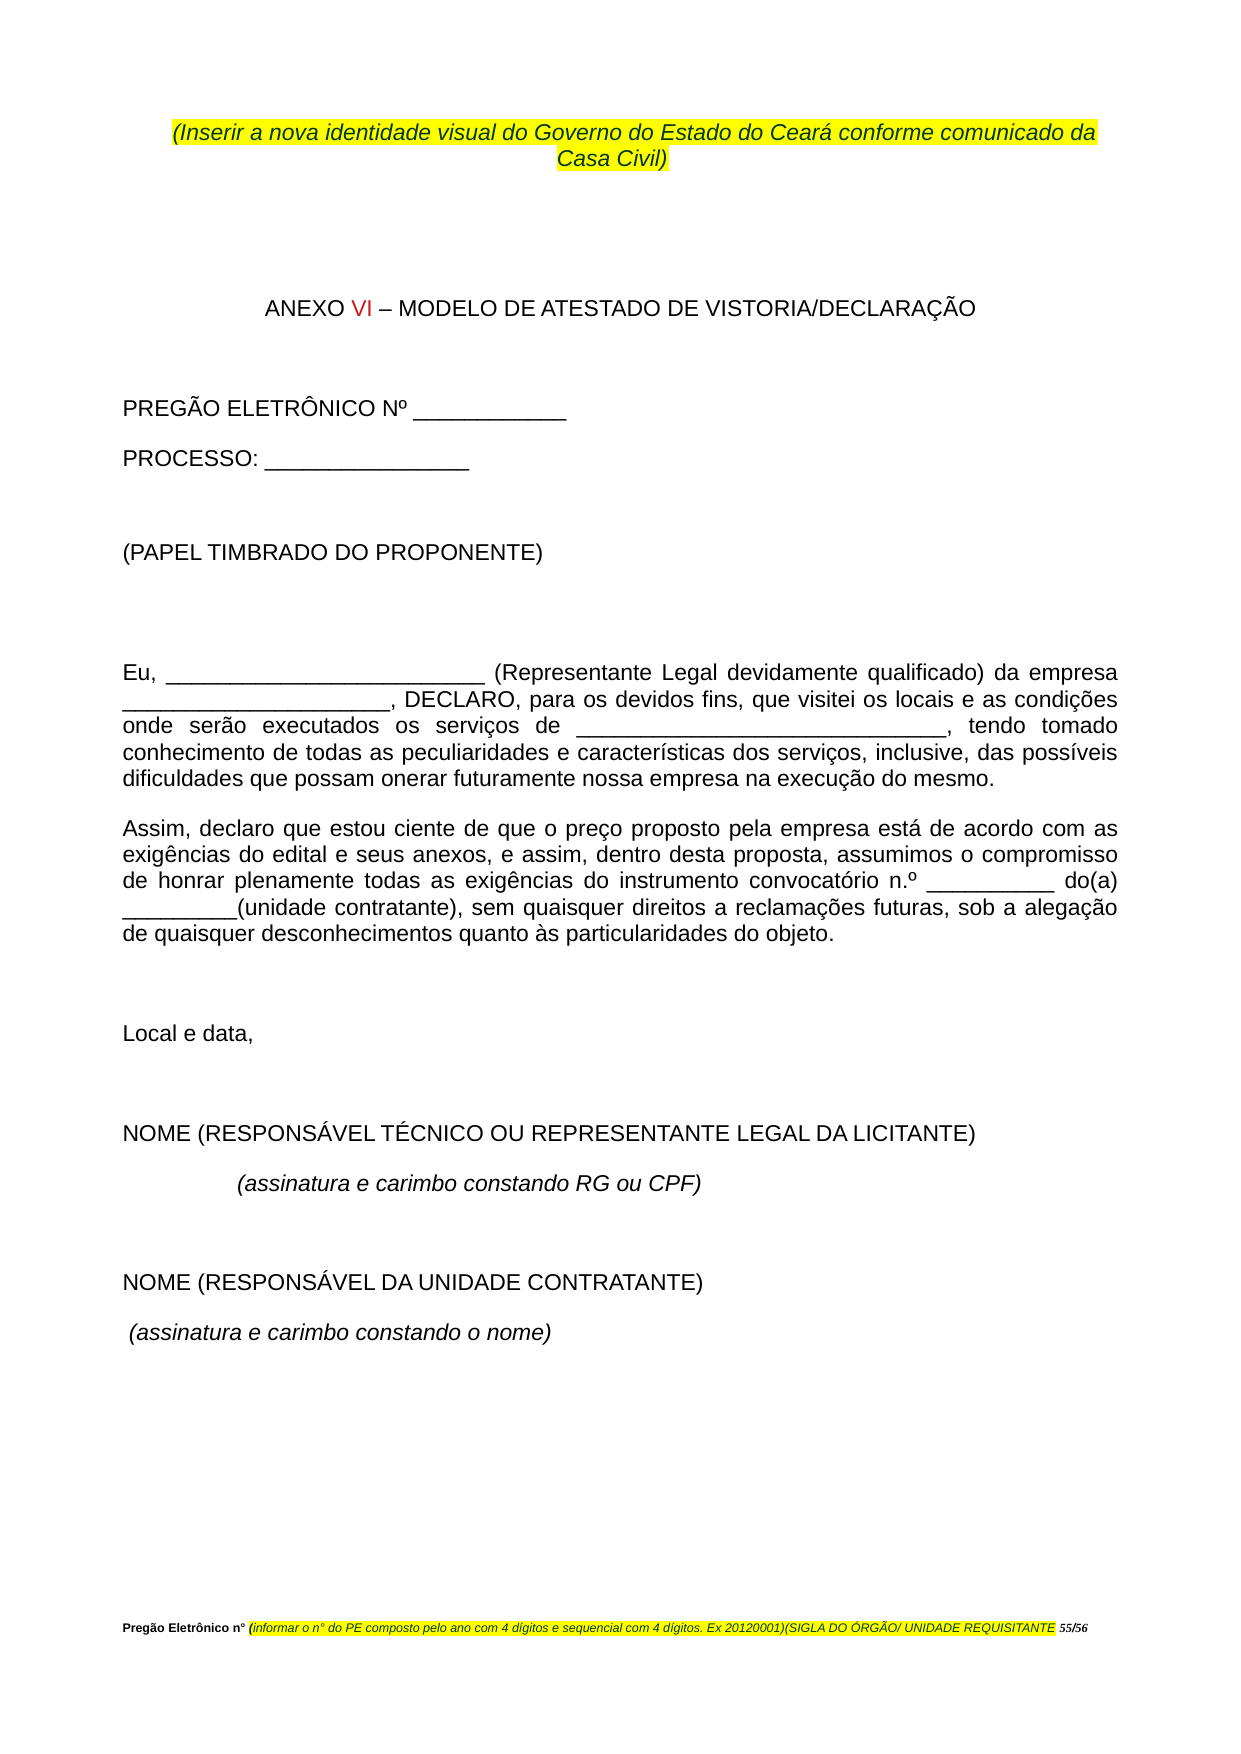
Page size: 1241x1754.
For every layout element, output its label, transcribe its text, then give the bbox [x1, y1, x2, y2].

text (assinatura e carimbo constando RG ou CPF) [122, 1169, 1118, 1196]
text PREGÃO ELETRÔNICO Nº ____________ [122, 395, 1118, 421]
text Local e data, [122, 1020, 1118, 1046]
text (assinatura e carimbo constando o nome) [122, 1319, 1118, 1346]
text ANEXO VI – MODELO DE ATESTADO DE VISTORIA/DECLARAÇÃO [122, 295, 1118, 322]
text (PAPEL TIMBRADO DO PROPONENTE) [122, 539, 1118, 565]
text Eu, _________________________ (Representante Legal devidamente qualificado) da empresa _____________________, DECLARO, para os devidos fins, que visitei os locais e as condições onde serão executados os serviços de _____________________________, tendo tomado conhecimento de todas as peculiaridades e características dos serviços, inclusive, das possíveis dificuldades que possam onerar futuramente nossa empresa na execução do mesmo. [122, 659, 1118, 791]
text Assim, declaro que estou ciente de que o preço proposto pela empresa está de acordo com as exigências do edital e seus anexos, e assim, dentro desta proposta, assumimos o compromisso de honrar plenamente todas as exigências do instrumento convocatório n.º __________ do(a) _________(unidade contratante), sem quaisquer direitos a reclamações futuras, sob a alegação de quaisquer desconhecimentos quanto às particularidades do objeto. [122, 815, 1118, 946]
text NOME (RESPONSÁVEL DA UNIDADE CONTRATANTE) [122, 1269, 1118, 1296]
text NOME (RESPONSÁVEL TÉCNICO OU REPRESENTANTE LEGAL DA LICITANTE) [122, 1120, 1118, 1146]
text PROCESSO: ________________ [122, 445, 1118, 471]
